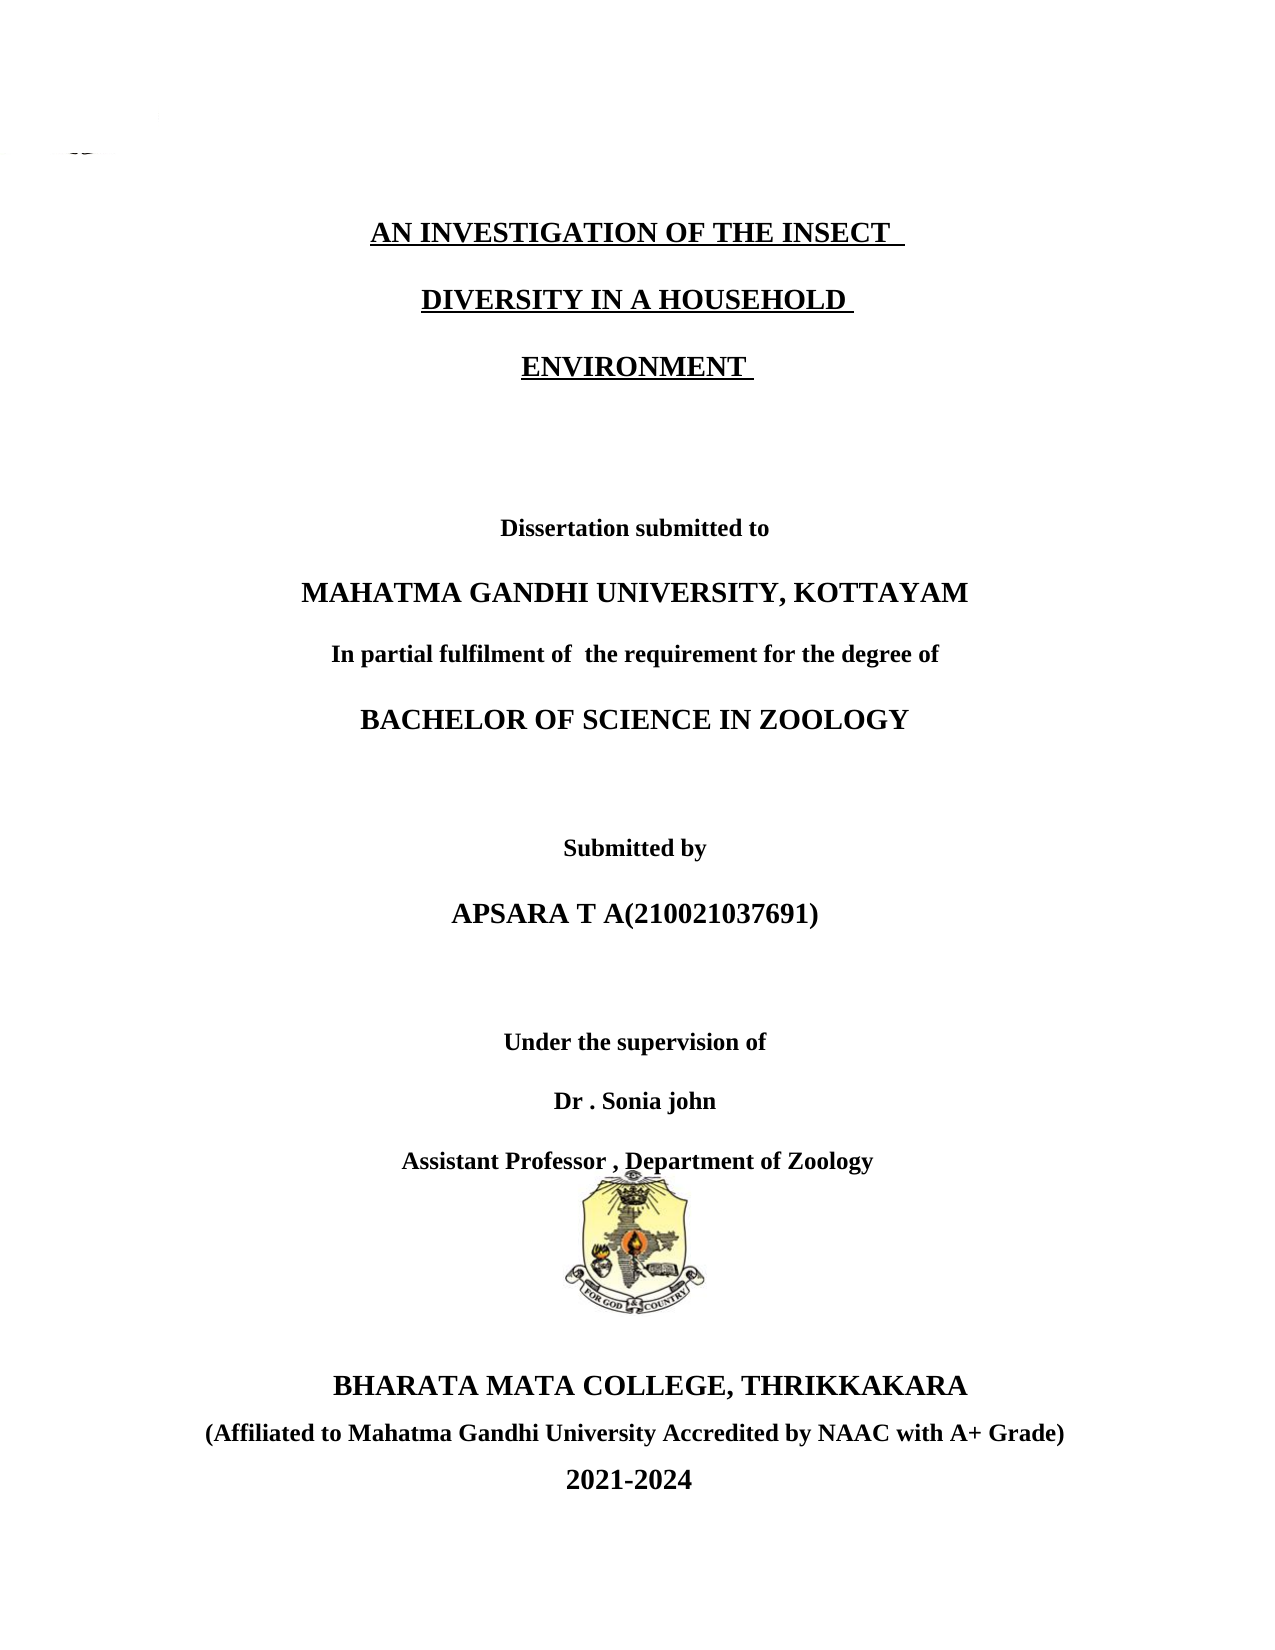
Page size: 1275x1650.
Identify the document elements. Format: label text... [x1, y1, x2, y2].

text Dr . Sonia john [150, 1072, 1125, 1115]
text Dissertation submitted to [150, 498, 1125, 542]
text APSARA T A(210021037691) [150, 878, 1125, 929]
text BHARATA MATA COLLEGE, THRIKKAKARA [150, 1368, 1125, 1402]
text MAHATMA GANDHI UNIVERSITY, KOTTAYAM [150, 557, 1125, 609]
text BACHELOR OF SCIENCE IN ZOOLOGY [150, 684, 1125, 736]
text Submitted by [150, 818, 1125, 862]
text In partial fulfilment of the requirement for the degree of [150, 625, 1125, 668]
text Under the supervision of [150, 1012, 1125, 1056]
picture [0, 0, 160, 155]
text (Affiliated to Mahatma Gandhi University Accredited by NAAC with A+ Grade) [150, 1418, 1125, 1447]
picture [562, 1175, 708, 1317]
text Assistant Professor , Department of Zoology [150, 1131, 1125, 1175]
text 2021-2024 [150, 1462, 1125, 1496]
text AN INVESTIGATION OF THE INSECT DIVERSITY IN A HOUSEHOLD ENVIRONMENT [150, 215, 1125, 383]
